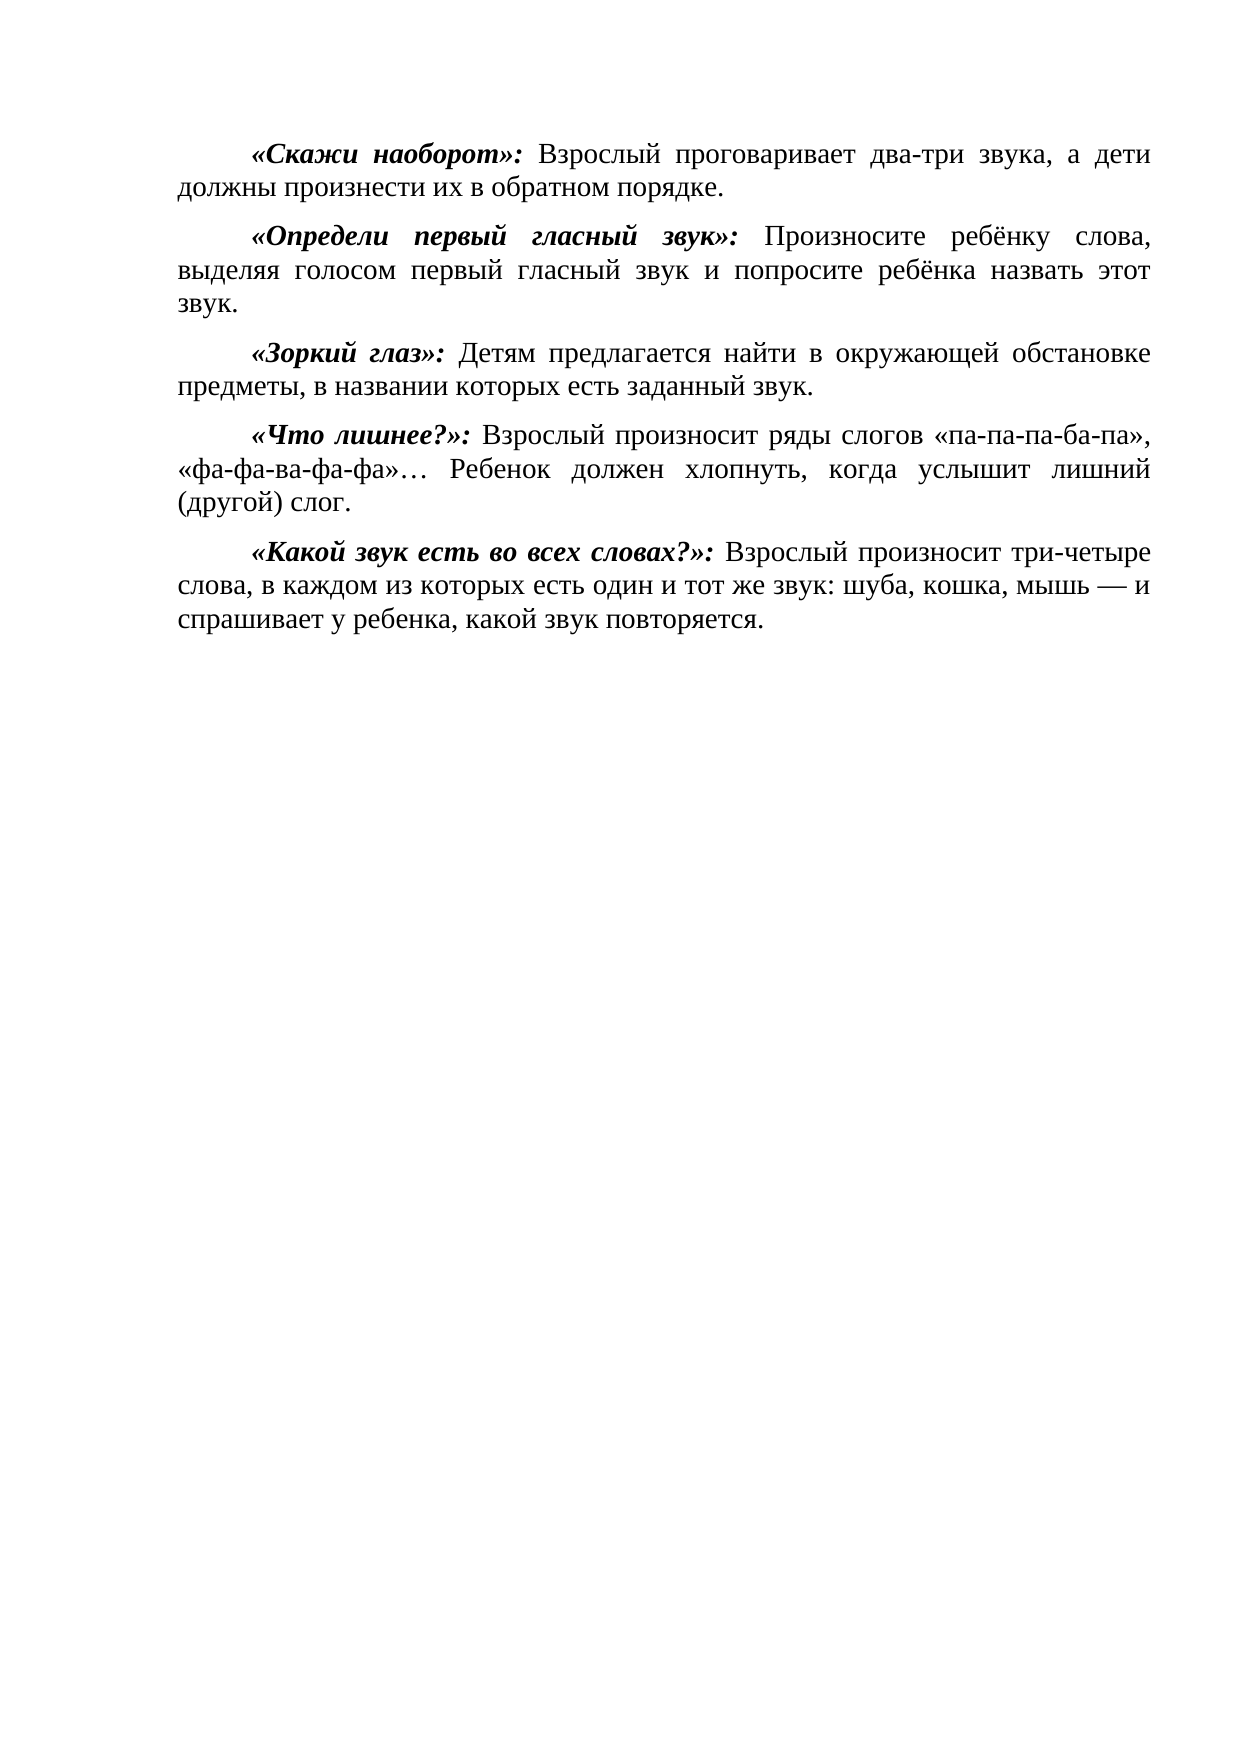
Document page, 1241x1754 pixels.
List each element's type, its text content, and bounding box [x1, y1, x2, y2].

text «Какой звук есть во всех словах?»: Взрослый произносит три-четыре слова, в каждом из которых есть один и тот же звук: шуба, кошка, мышь — и спрашивает у ребенка, какой звук повторяется. [177, 534, 1152, 634]
text «Определи первый гласный звук»: Произносите ребёнку слова, выделяя голосом первый гласный звук и попросите ребёнка назвать этот звук. [177, 218, 1152, 319]
text «Зоркий глаз»: Детям предлагается найти в окружающей обстановке предметы, в названии которых есть заданный звук. [177, 335, 1152, 402]
text «Что лишнее?»: Взрослый произносит ряды слогов «па-па-па-ба-па», «фа-фа-ва-фа-фа»… Ребенок должен хлопнуть, когда услышит лишний (другой) слог. [177, 417, 1152, 518]
text «Скажи наоборот»: Взрослый проговаривает два-три звука, а дети должны произнести их в обратном порядке. [177, 136, 1152, 203]
